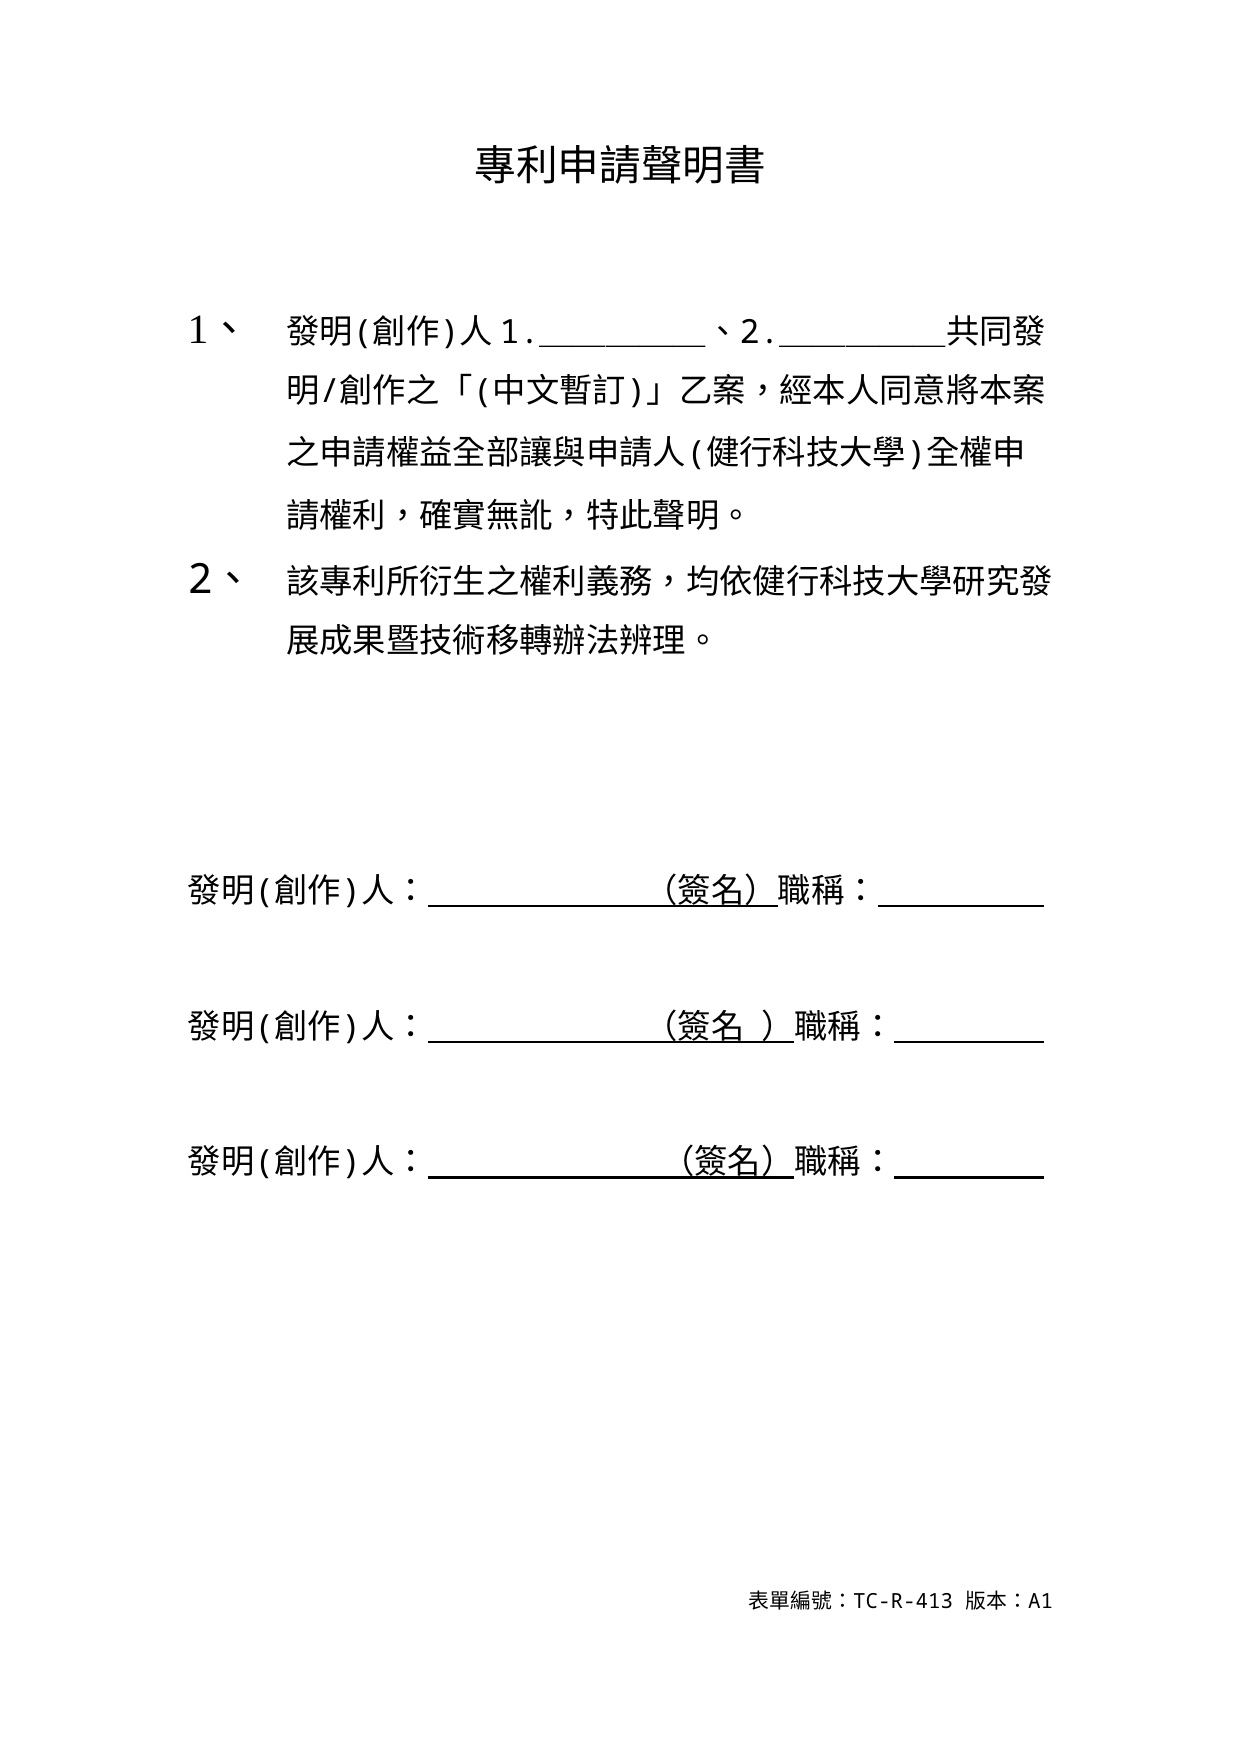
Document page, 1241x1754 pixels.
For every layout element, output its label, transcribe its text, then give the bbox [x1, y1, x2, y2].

list 發明(創作)人1.＿＿＿＿＿、2.＿＿＿＿＿共同發明/創作之「(中文暫訂)」乙案，經本人同意將本案之申請權益全部讓與申請人(健行科技大學)全權申請權利，確實無訛，特此聲明。 [187, 283, 1053, 533]
text 發明(創作)人： （簽名）職稱： [187, 846, 1053, 908]
list 該專利所衍生之權利義務，均依健行科技大學研究發展成果暨技術移轉辦法辨理。 [187, 533, 1053, 658]
text 專利申請聲明書 [187, 121, 1053, 183]
text 發明(創作)人： （簽名 ）職稱： [187, 982, 1053, 1044]
text 發明(創作)人： （簽名）職稱： [187, 1118, 1053, 1180]
